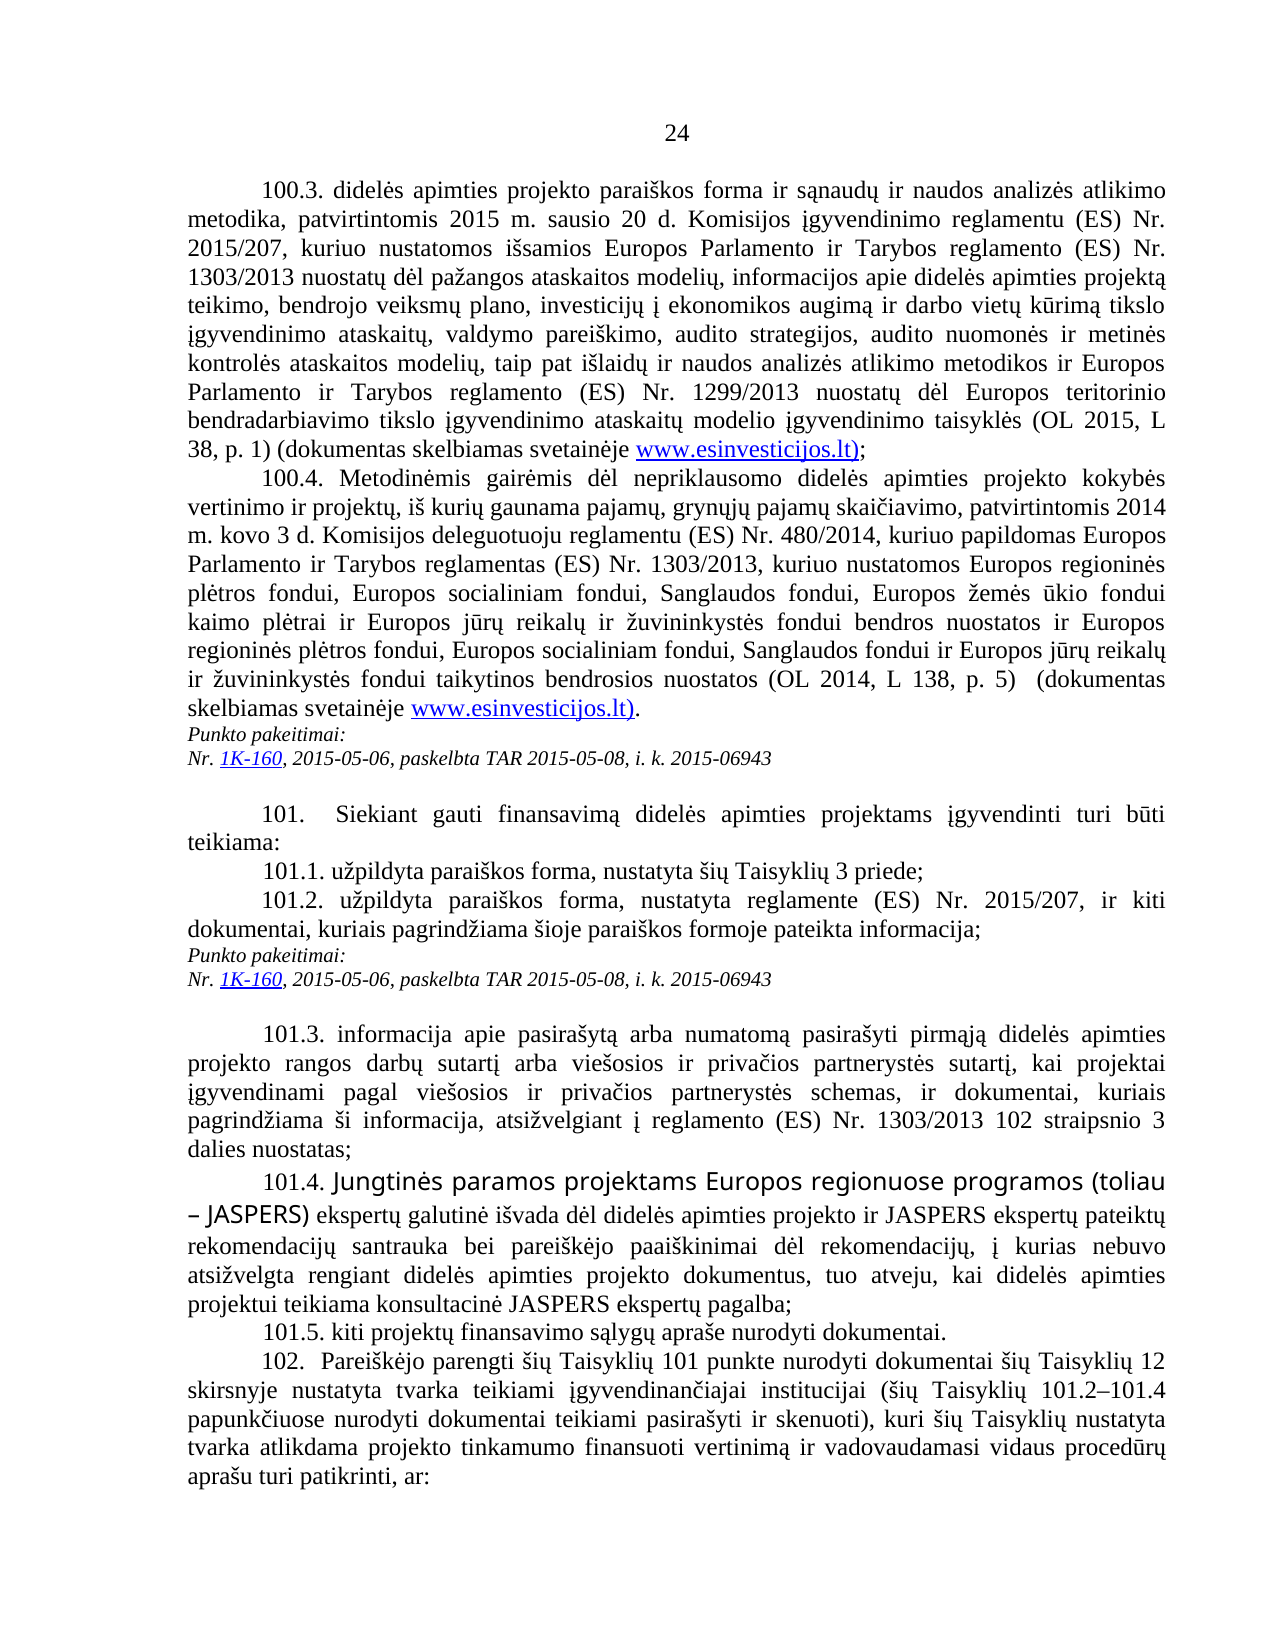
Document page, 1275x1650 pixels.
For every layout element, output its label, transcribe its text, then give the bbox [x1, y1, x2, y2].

text 101.1. užpildyta paraiškos forma, nustatyta šių Taisyklių 3 priede; [187, 856, 1167, 885]
text Nr. 1K-160, 2015-05-06, paskelbta TAR 2015-05-08, i. k. 2015-06943 [187, 967, 1167, 991]
text 102. Pareiškėjo parengti šių Taisyklių 101 punkte nurodyti dokumentai šių Taisyklių 12 skirsnyje nustatyta tvarka teikiami įgyvendinančiajai institucijai (šių Taisyklių 101.2–101.4 papunkčiuose nurodyti dokumentai teikiami pasirašyti ir skenuoti), kuri šių Taisyklių nustatyta tvarka atlikdama projekto tinkamumo finansuoti vertinimą ir vadovaudamasi vidaus procedūrų aprašu turi patikrinti, ar: [187, 1346, 1167, 1490]
text 101.3. informacija apie pasirašytą arba numatomą pasirašyti pirmąją didelės apimties projekto rangos darbų sutartį arba viešosios ir privačios partnerystės sutartį, kai projektai įgyvendinami pagal viešosios ir privačios partnerystės schemas, ir dokumentai, kuriais pagrindžiama ši informacija, atsižvelgiant į reglamento (ES) Nr. 1303/2013 102 straipsnio 3 dalies nuostatas; [187, 1019, 1167, 1163]
text 101. Siekiant gauti finansavimą didelės apimties projektams įgyvendinti turi būti teikiama: [187, 799, 1167, 856]
text 100.3. didelės apimties projekto paraiškos forma ir sąnaudų ir naudos analizės atlikimo metodika, patvirtintomis 2015 m. sausio 20 d. Komisijos įgyvendinimo reglamentu (ES) Nr. 2015/207, kuriuo nustatomos išsamios Europos Parlamento ir Tarybos reglamento (ES) Nr. 1303/2013 nuostatų dėl pažangos ataskaitos modelių, informacijos apie didelės apimties projektą teikimo, bendrojo veiksmų plano, investicijų į ekonomikos augimą ir darbo vietų kūrimą tikslo įgyvendinimo ataskaitų, valdymo pareiškimo, audito strategijos, audito nuomonės ir metinės kontrolės ataskaitos modelių, taip pat išlaidų ir naudos analizės atlikimo metodikos ir Europos Parlamento ir Tarybos reglamento (ES) Nr. 1299/2013 nuostatų dėl Europos teritorinio bendradarbiavimo tikslo įgyvendinimo ataskaitų modelio įgyvendinimo taisyklės (OL 2015, L 38, p. 1) (dokumentas skelbiamas svetainėje www.esinvesticijos.lt); [187, 176, 1167, 463]
text 100.4. Metodinėmis gairėmis dėl nepriklausomo didelės apimties projekto kokybės vertinimo ir projektų, iš kurių gaunama pajamų, grynųjų pajamų skaičiavimo, patvirtintomis 2014 m. kovo 3 d. Komisijos deleguotuoju reglamentu (ES) Nr. 480/2014, kuriuo papildomas Europos Parlamento ir Tarybos reglamentas (ES) Nr. 1303/2013, kuriuo nustatomos Europos regioninės plėtros fondui, Europos socialiniam fondui, Sanglaudos fondui, Europos žemės ūkio fondui kaimo plėtrai ir Europos jūrų reikalų ir žuvininkystės fondui bendros nuostatos ir Europos regioninės plėtros fondui, Europos socialiniam fondui, Sanglaudos fondui ir Europos jūrų reikalų ir žuvininkystės fondui taikytinos bendrosios nuostatos (OL 2014, L 138, p. 5) (dokumentas skelbiamas svetainėje www.esinvesticijos.lt). [187, 463, 1167, 722]
text Punkto pakeitimai: [187, 942, 1167, 967]
text Punkto pakeitimai: [187, 722, 1167, 746]
text Nr. 1K-160, 2015-05-06, paskelbta TAR 2015-05-08, i. k. 2015-06943 [187, 746, 1167, 770]
text 101.2. užpildyta paraiškos forma, nustatyta reglamente (ES) Nr. 2015/207, ir kiti dokumentai, kuriais pagrindžiama šioje paraiškos formoje pateikta informacija; [187, 885, 1167, 942]
text 101.4. Jungtinės paramos projektams Europos regionuose programos (toliau – JASPERS) ekspertų galutinė išvada dėl didelės apimties projekto ir JASPERS ekspertų pateiktų rekomendacijų santrauka bei pareiškėjo paaiškinimai dėl rekomendacijų, į kurias nebuvo atsižvelgta rengiant didelės apimties projekto dokumentus, tuo atveju, kai didelės apimties projektui teikiama konsultacinė JASPERS ekspertų pagalba; [187, 1163, 1167, 1317]
text 101.5. kiti projektų finansavimo sąlygų apraše nurodyti dokumentai. [187, 1317, 1167, 1346]
